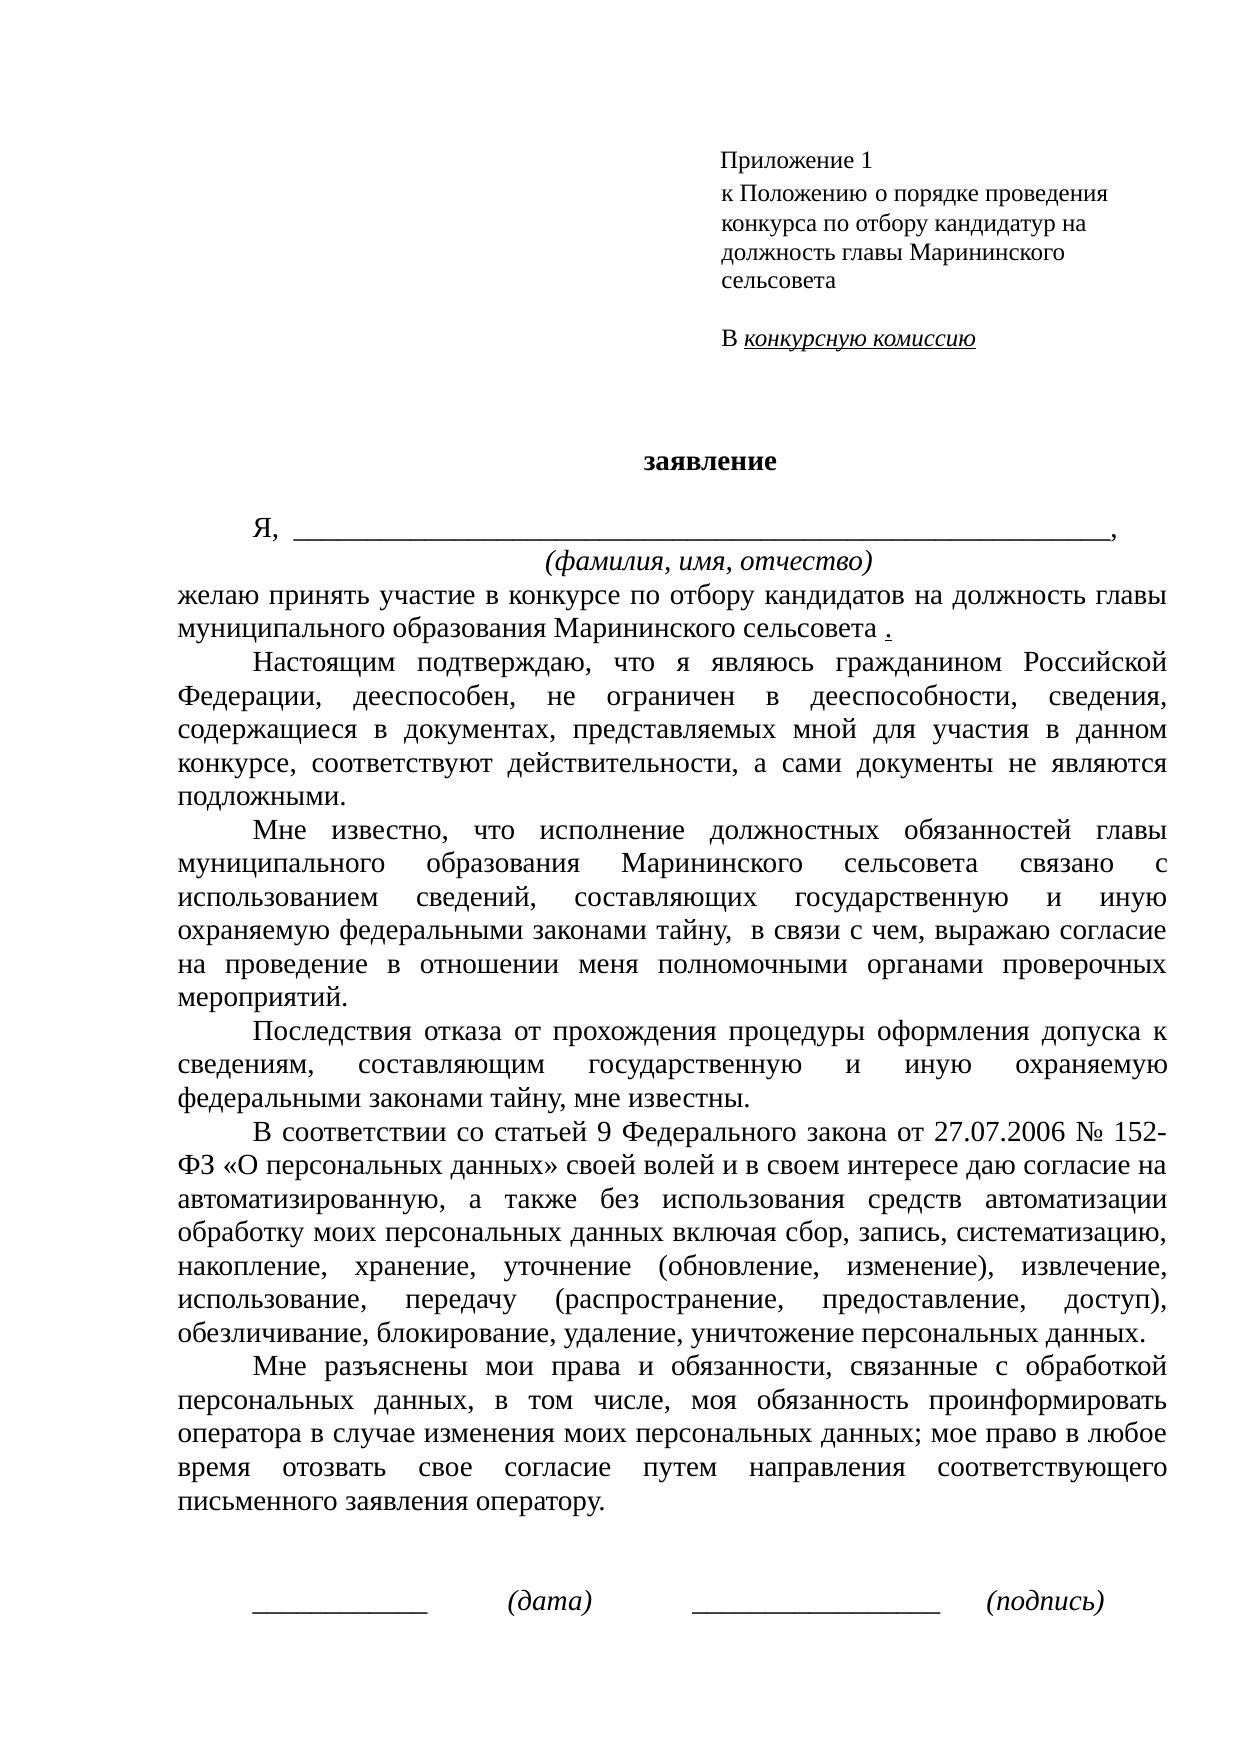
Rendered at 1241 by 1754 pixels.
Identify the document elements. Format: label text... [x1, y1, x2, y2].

text заявление [177, 443, 1168, 476]
text Мне известно, что исполнение должностных обязанностей главы муниципального образования Марининского сельсовета связано с использованием сведений, составляющих государственную и иную охраняемую федеральными законами тайну, в связи с чем, выражаю согласие на проведение в отношении меня полномочными органами проверочных мероприятий. [177, 812, 1168, 1013]
text желаю принять участие в конкурсе по отбору кандидатов на должность главы муниципального образования Марининского сельсовета . [177, 577, 1168, 644]
text конкурса по отбору кандидатур на должность главы Марининского сельсовета [721, 208, 1168, 294]
text Приложение 1 [683, 141, 1168, 174]
text Последствия отказа от прохождения процедуры оформления допуска к сведениям, составляющим государственную и иную охраняемую федеральными законами тайну, мне известны. [177, 1013, 1168, 1114]
text (фамилия, имя, отчество) [177, 543, 1168, 577]
text ____________ (дата) _________________ (подпись) [177, 1583, 1168, 1617]
text Я, ________________________________________________________, [177, 510, 1168, 543]
text В соответствии со статьей 9 Федерального закона от 27.07.2006 № 152-ФЗ «О персональных данных» своей волей и в своем интересе даю согласие на автоматизированную, а также без использования средств автоматизации обработку моих персональных данных включая сбор, запись, систематизацию, накопление, хранение, уточнение (обновление, изменение), извлечение, использование, передачу (распространение, предоставление, доступ), обезличивание, блокирование, удаление, уничтожение персональных данных. [177, 1114, 1168, 1348]
text В конкурсную комиссию [721, 323, 1168, 352]
text к Положению о порядке проведения [721, 174, 1168, 208]
text Настоящим подтверждаю, что я являюсь гражданином Российской Федерации, дееспособен, не ограничен в дееспособности, сведения, содержащиеся в документах, представляемых мной для участия в данном конкурсе, соответствуют действительности, а сами документы не являются подложными. [177, 644, 1168, 812]
text Мне разъяснены мои права и обязанности, связанные с обработкой персональных данных, в том числе, моя обязанность проинформировать оператора в случае изменения моих персональных данных; мое право в любое время отозвать свое согласие путем направления соответствующего письменного заявления оператору. [177, 1348, 1168, 1516]
